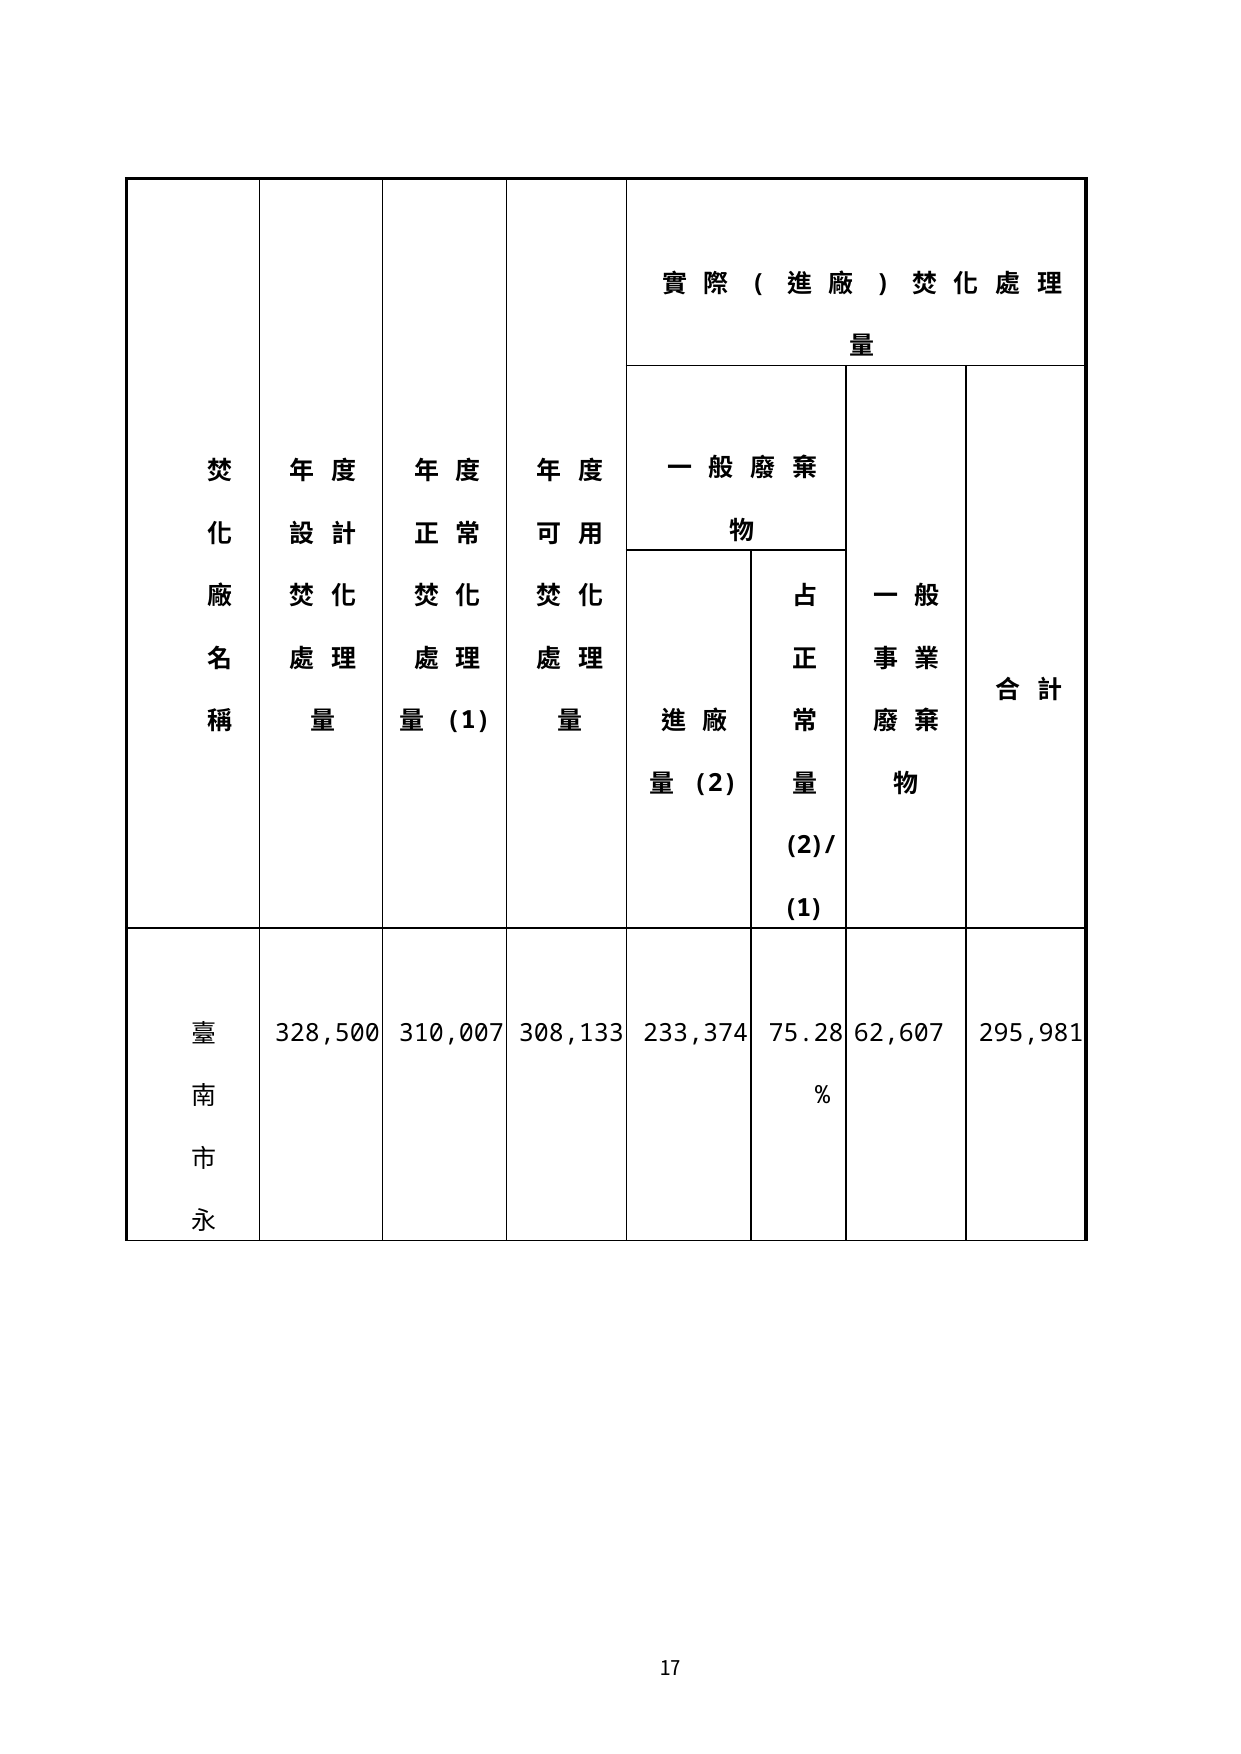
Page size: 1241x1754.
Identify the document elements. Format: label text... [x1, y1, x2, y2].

table_cell 一般事業廢棄物 [847, 366, 965, 927]
table_header 年度設計焚化處理量 [260, 180, 382, 927]
table_cell 占正常量(2)/(1) [752, 551, 845, 927]
table_header 焚化廠名稱 [128, 180, 259, 927]
table_cell 310,007 [383, 929, 506, 1240]
table_cell 62,607 [847, 929, 965, 1240]
table_cell 233,374 [627, 929, 750, 1240]
table_header 年度可用焚化處理量 [507, 180, 626, 927]
table_cell 308,133 [507, 929, 626, 1240]
table_cell 合計 [967, 366, 1084, 927]
table_cell 一般廢棄物 [627, 366, 845, 549]
table_cell 臺南市永 [128, 929, 259, 1240]
table_header 實際(進廠)焚化處理量 [627, 180, 1084, 365]
table_header 年度正常焚化處理量(1) [383, 180, 506, 927]
table_cell 75.28% [752, 929, 845, 1240]
table_cell 進廠量(2) [627, 551, 750, 927]
table_cell 295,981 [967, 929, 1084, 1240]
table_cell 328,500 [260, 929, 382, 1240]
